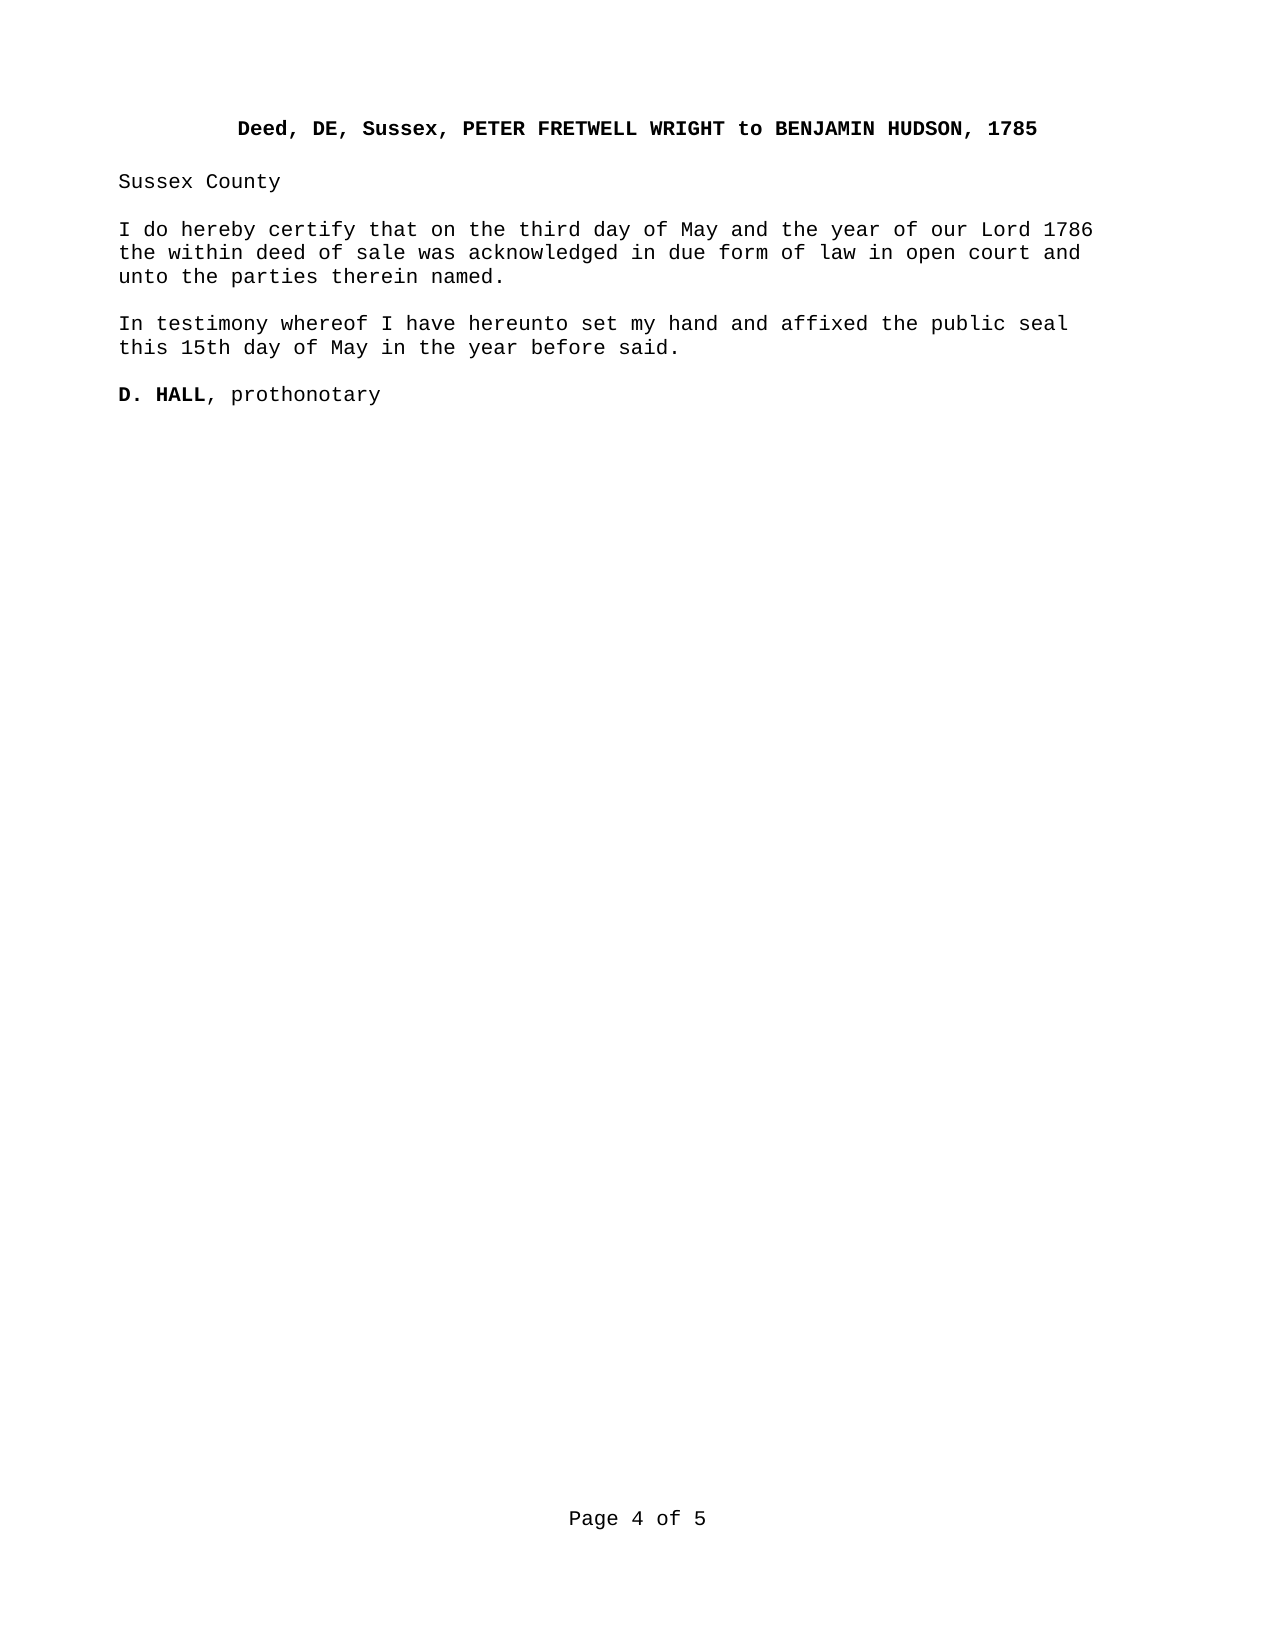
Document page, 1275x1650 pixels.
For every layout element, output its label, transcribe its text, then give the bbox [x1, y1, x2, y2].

text In testimony whereof I have hereunto set my hand and affixed the public seal this 15th day of May in the year before said. [118, 313, 1098, 360]
text Sussex County [118, 171, 1098, 195]
text I do hereby certify that on the third day of May and the year of our Lord 1786 the within deed of sale was acknowledged in due form of law in open court and unto the parties therein named. [118, 218, 1098, 289]
text D. Hall, prothonotary [118, 384, 1098, 408]
